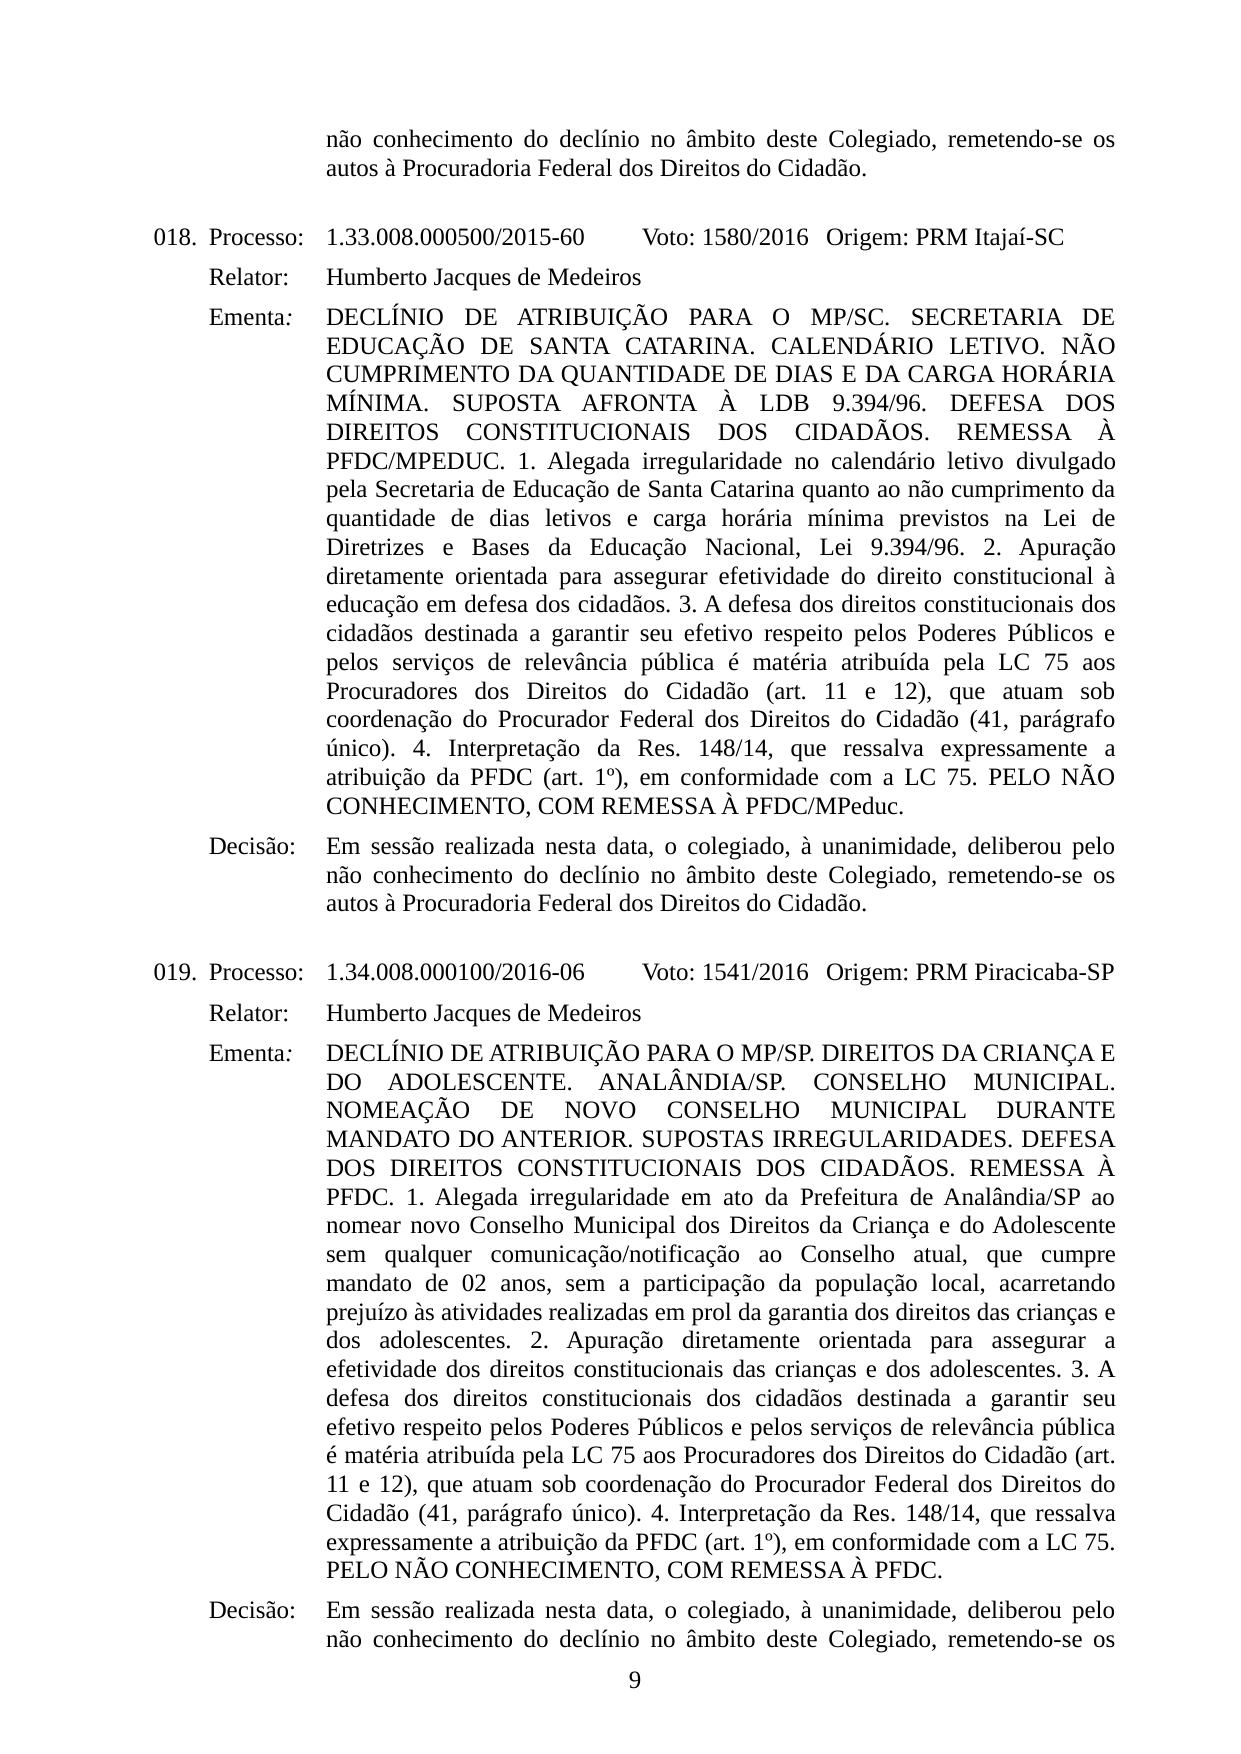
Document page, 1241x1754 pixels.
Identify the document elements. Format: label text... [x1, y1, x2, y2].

table_header Processo: [203, 952, 320, 992]
table_cell Relator: [203, 992, 320, 1032]
table_header Origem: PRM Itajaí-SC [820, 216, 1122, 256]
table_cell [148, 825, 203, 923]
table_header Processo: [203, 216, 320, 256]
table_cell Em sessão realizada nesta data, o colegiado, à unanimidade, deliberou pelo não conhecimento do declínio no âmbito deste Colegiado, remetendo-se os [320, 1590, 1122, 1659]
table_cell [148, 118, 203, 187]
table_cell DECLÍNIO DE ATRIBUIÇÃO PARA O MP/SP. DIREITOS DA CRIANÇA E DO ADOLESCENTE. ANALÂNDIA/SP. CONSELHO MUNICIPAL. NOMEAÇÃO DE NOVO CONSELHO MUNICIPAL DURANTE MANDATO DO ANTERIOR. SUPOSTAS IRREGULARIDADES. DEFESA DOS DIREITOS CONSTITUCIONAIS DOS CIDADÃOS. REMESSA À PFDC. 1. Alegada irregularidade em ato da Prefeitura de Analândia/SP ao nomear novo Conselho Municipal dos Direitos da Criança e do Adolescente sem qualquer comunicação/notificação ao Conselho atual, que cumpre mandato de 02 anos, sem a participação da população local, acarretando prejuízo às atividades realizadas em prol da garantia dos direitos das crianças e dos adolescentes. 2. Apuração diretamente orientada para assegurar a efetividade dos direitos constitucionais das crianças e dos adolescentes. 3. A defesa dos direitos constitucionais dos cidadãos destinada a garantir seu efetivo respeito pelos Poderes Públicos e pelos serviços de relevância pública é matéria atribuída pela LC 75 aos Procuradores dos Direitos do Cidadão (art. 11 e 12), que atuam sob coordenação do Procurador Federal dos Direitos do Cidadão (41, parágrafo único). 4. Interpretação da Res. 148/14, que ressalva expressamente a atribuição da PFDC (art. 1º), em conformidade com a LC 75. PELO NÃO CONHECIMENTO, COM REMESSA À PFDC. [320, 1032, 1122, 1590]
table_cell Ementa: [203, 296, 320, 825]
table_cell Humberto Jacques de Medeiros [320, 256, 1122, 296]
table_cell [148, 1590, 203, 1659]
table_cell Decisão: [203, 825, 320, 923]
table_cell [148, 992, 203, 1032]
table_cell [148, 1032, 203, 1590]
table_header 019. [148, 952, 203, 992]
table_cell Ementa: [203, 1032, 320, 1590]
table_cell DECLÍNIO DE ATRIBUIÇÃO PARA O MP/SC. SECRETARIA DE EDUCAÇÃO DE SANTA CATARINA. CALENDÁRIO LETIVO. NÃO CUMPRIMENTO DA QUANTIDADE DE DIAS E DA CARGA HORÁRIA MÍNIMA. SUPOSTA AFRONTA À LDB 9.394/96. DEFESA DOS DIREITOS CONSTITUCIONAIS DOS CIDADÃOS. REMESSA À PFDC/MPEDUC. 1. Alegada irregularidade no calendário letivo divulgado pela Secretaria de Educação de Santa Catarina quanto ao não cumprimento da quantidade de dias letivos e carga horária mínima previstos na Lei de Diretrizes e Bases da Educação Nacional, Lei 9.394/96. 2. Apuração diretamente orientada para assegurar efetividade do direito constitucional à educação em defesa dos cidadãos. 3. A defesa dos direitos constitucionais dos cidadãos destinada a garantir seu efetivo respeito pelos Poderes Públicos e pelos serviços de relevância pública é matéria atribuída pela LC 75 aos Procuradores dos Direitos do Cidadão (art. 11 e 12), que atuam sob coordenação do Procurador Federal dos Direitos do Cidadão (41, parágrafo único). 4. Interpretação da Res. 148/14, que ressalva expressamente a atribuição da PFDC (art. 1º), em conformidade com a LC 75. PELO NÃO CONHECIMENTO, COM REMESSA À PFDC/MPeduc. [320, 296, 1122, 825]
table_header 1.33.008.000500/2015-60 [320, 216, 636, 256]
table_cell Humberto Jacques de Medeiros [320, 992, 1122, 1032]
table_cell [148, 296, 203, 825]
table_cell Relator: [203, 256, 320, 296]
table_header Origem: PRM Piracicaba-SP [820, 952, 1122, 992]
table_cell Em sessão realizada nesta data, o colegiado, à unanimidade, deliberou pelo não conhecimento do declínio no âmbito deste Colegiado, remetendo-se os autos à Procuradoria Federal dos Direitos do Cidadão. [320, 825, 1122, 923]
table_cell Decisão: [203, 1590, 320, 1659]
table_header 1.34.008.000100/2016-06 [320, 952, 636, 992]
table_header 018. [148, 216, 203, 256]
table_cell [148, 256, 203, 296]
table_header Voto: 1541/2016 [636, 952, 820, 992]
table_cell não conhecimento do declínio no âmbito deste Colegiado, remetendo-se os autos à Procuradoria Federal dos Direitos do Cidadão. [320, 118, 1122, 187]
table_cell [203, 118, 320, 187]
table_header Voto: 1580/2016 [636, 216, 820, 256]
